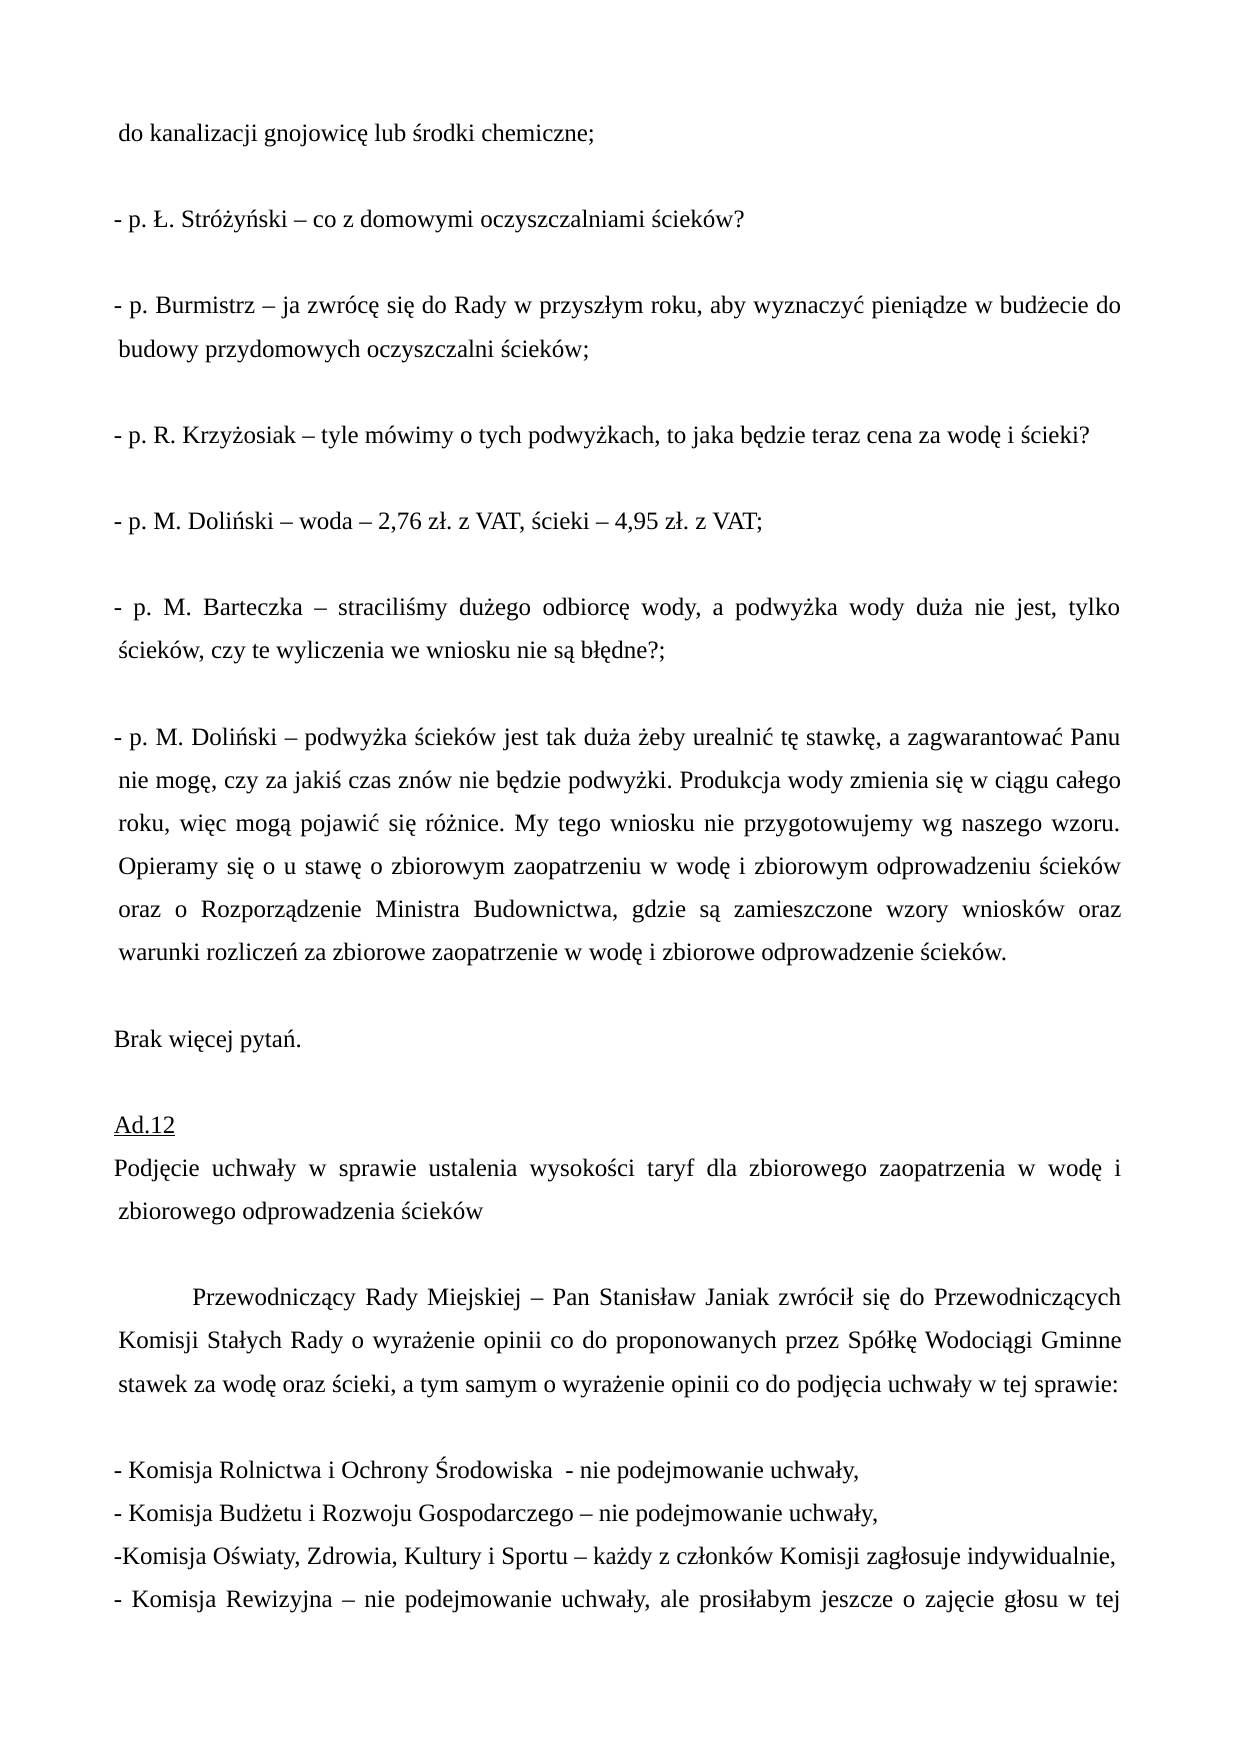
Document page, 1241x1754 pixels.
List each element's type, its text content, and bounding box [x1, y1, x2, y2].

text Ad.12 [113, 1110, 1122, 1139]
text - p. Ł. Stróżyński – co z domowymi oczyszczalniami ścieków? [113, 204, 1122, 233]
text Brak więcej pytań. [113, 1024, 1122, 1052]
text - p. M. Doliński – podwyżka ścieków jest tak duża żeby urealnić tę stawkę, a zagwarantować Panu nie mogę, czy za jakiś czas znów nie będzie podwyżki. Produkcja wody zmienia się w ciągu całego roku, więc mogą pojawić się różnice. My tego wniosku nie przygotowujemy wg naszego wzoru. Opieramy się o u stawę o zbiorowym zaopatrzeniu w wodę i zbiorowym odprowadzeniu ścieków oraz o Rozporządzenie Ministra Budownictwa, gdzie są zamieszczone wzory wniosków oraz warunki rozliczeń za zbiorowe zaopatrzenie w wodę i zbiorowe odprowadzenie ścieków. [113, 722, 1122, 966]
text -Komisja Oświaty, Zdrowia, Kultury i Sportu – każdy z członków Komisji zagłosuje indywidualnie, [113, 1541, 1122, 1570]
text Podjęcie uchwały w sprawie ustalenia wysokości taryf dla zbiorowego zaopatrzenia w wodę i zbiorowego odprowadzenia ścieków [113, 1153, 1122, 1225]
text - Komisja Budżetu i Rozwoju Gospodarczego – nie podejmowanie uchwały, [113, 1498, 1122, 1527]
text - p. M. Barteczka – straciliśmy dużego odbiorcę wody, a podwyżka wody duża nie jest, tylko ścieków, czy te wyliczenia we wniosku nie są błędne?; [113, 592, 1122, 664]
text do kanalizacji gnojowicę lub środki chemiczne; [113, 118, 1122, 147]
text - Komisja Rolnictwa i Ochrony Środowiska - nie podejmowanie uchwały, [113, 1455, 1122, 1484]
text - Komisja Rewizyjna – nie podejmowanie uchwały, ale prosiłabym jeszcze o zajęcie głosu w tej [113, 1584, 1122, 1613]
text - p. Burmistrz – ja zwrócę się do Rady w przyszłym roku, aby wyznaczyć pieniądze w budżecie do budowy przydomowych oczyszczalni ścieków; [113, 291, 1122, 362]
text Przewodniczący Rady Miejskiej – Pan Stanisław Janiak zwrócił się do Przewodniczących Komisji Stałych Rady o wyrażenie opinii co do proponowanych przez Spółkę Wodociągi Gminne stawek za wodę oraz ścieki, a tym samym o wyrażenie opinii co do podjęcia uchwały w tej sprawie: [113, 1282, 1122, 1397]
text - p. R. Krzyżosiak – tyle mówimy o tych podwyżkach, to jaka będzie teraz cena za wodę i ścieki? [113, 420, 1122, 449]
text - p. M. Doliński – woda – 2,76 zł. z VAT, ścieki – 4,95 zł. z VAT; [113, 506, 1122, 535]
